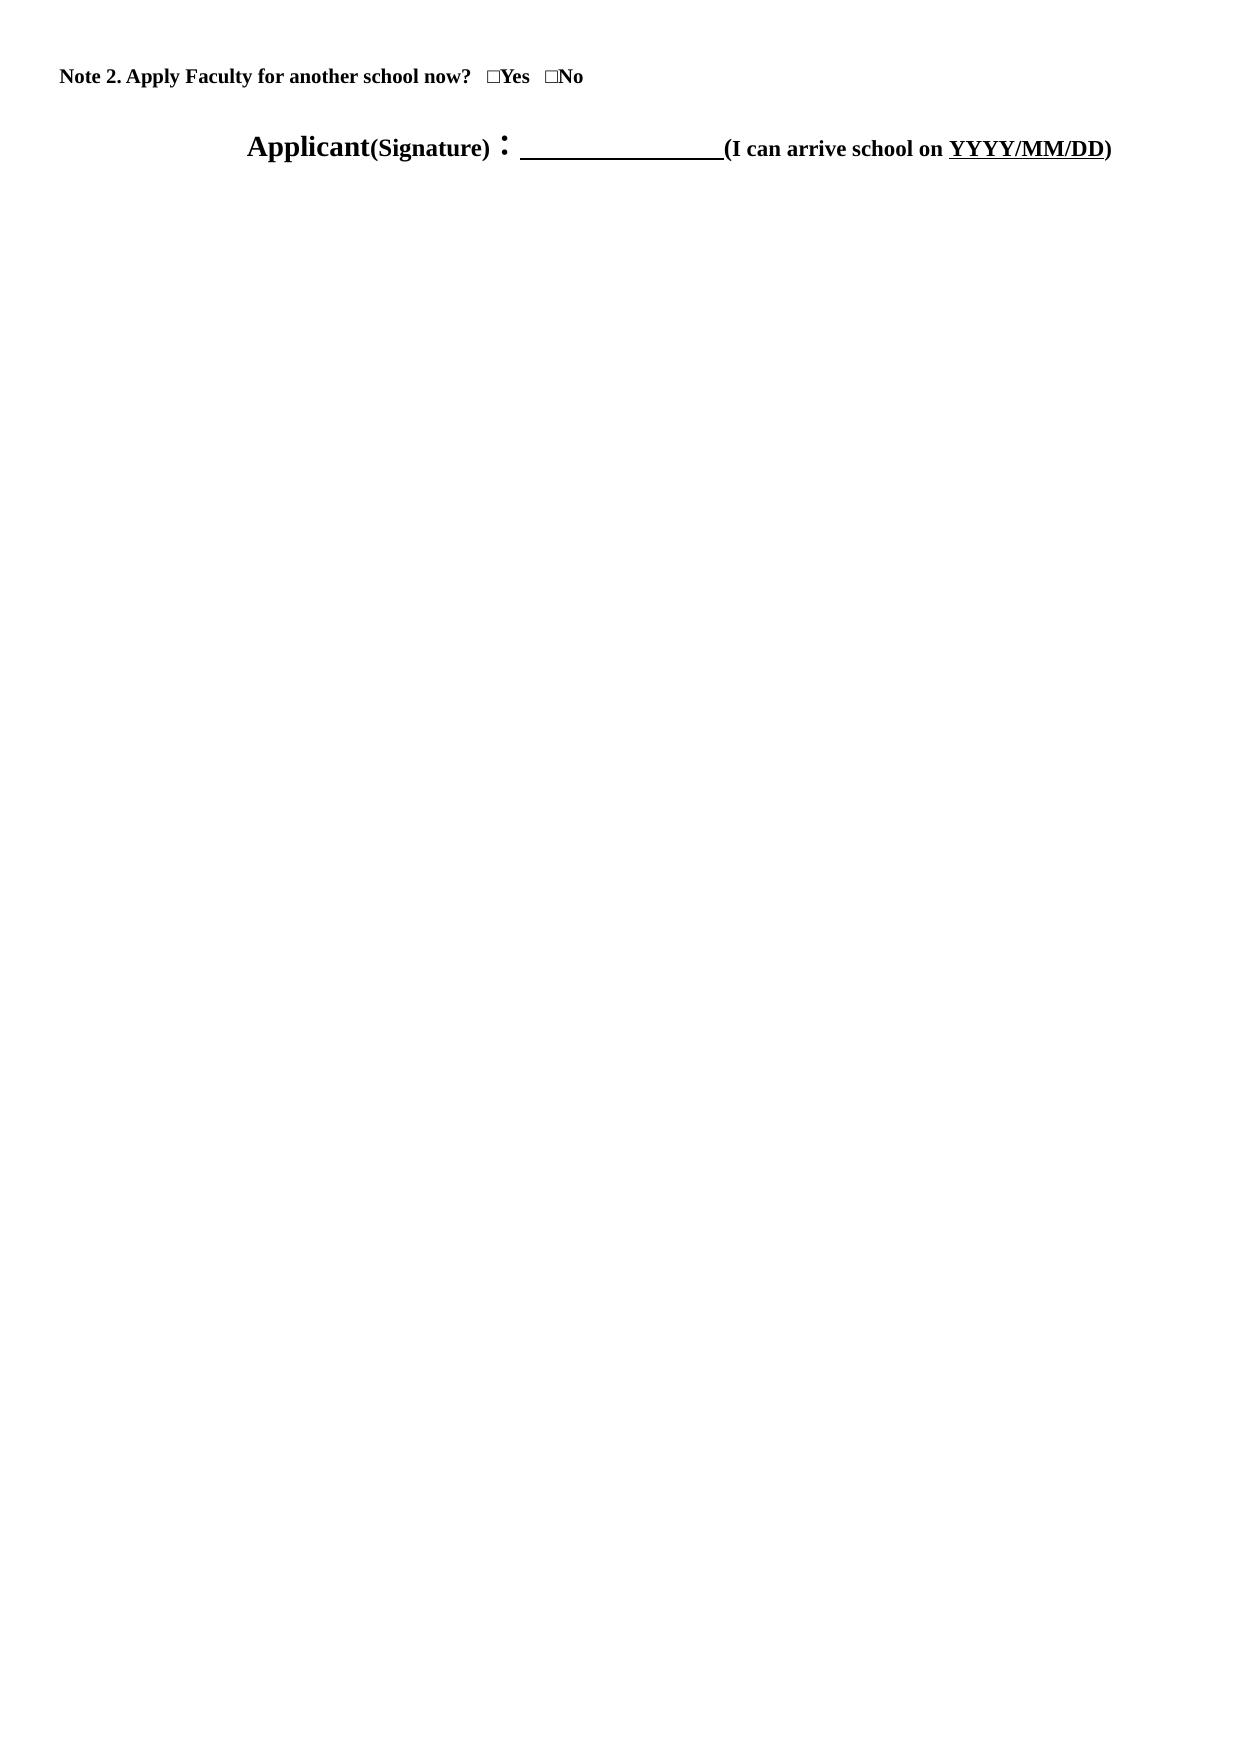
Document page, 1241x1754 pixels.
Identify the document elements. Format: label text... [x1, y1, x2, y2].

text Applicant(Signature)： (I can arrive school on YYYY/MM/DD) [177, 122, 1181, 164]
text Note 2. Apply Faculty for another school now? □Yes □No [59, 64, 1181, 88]
